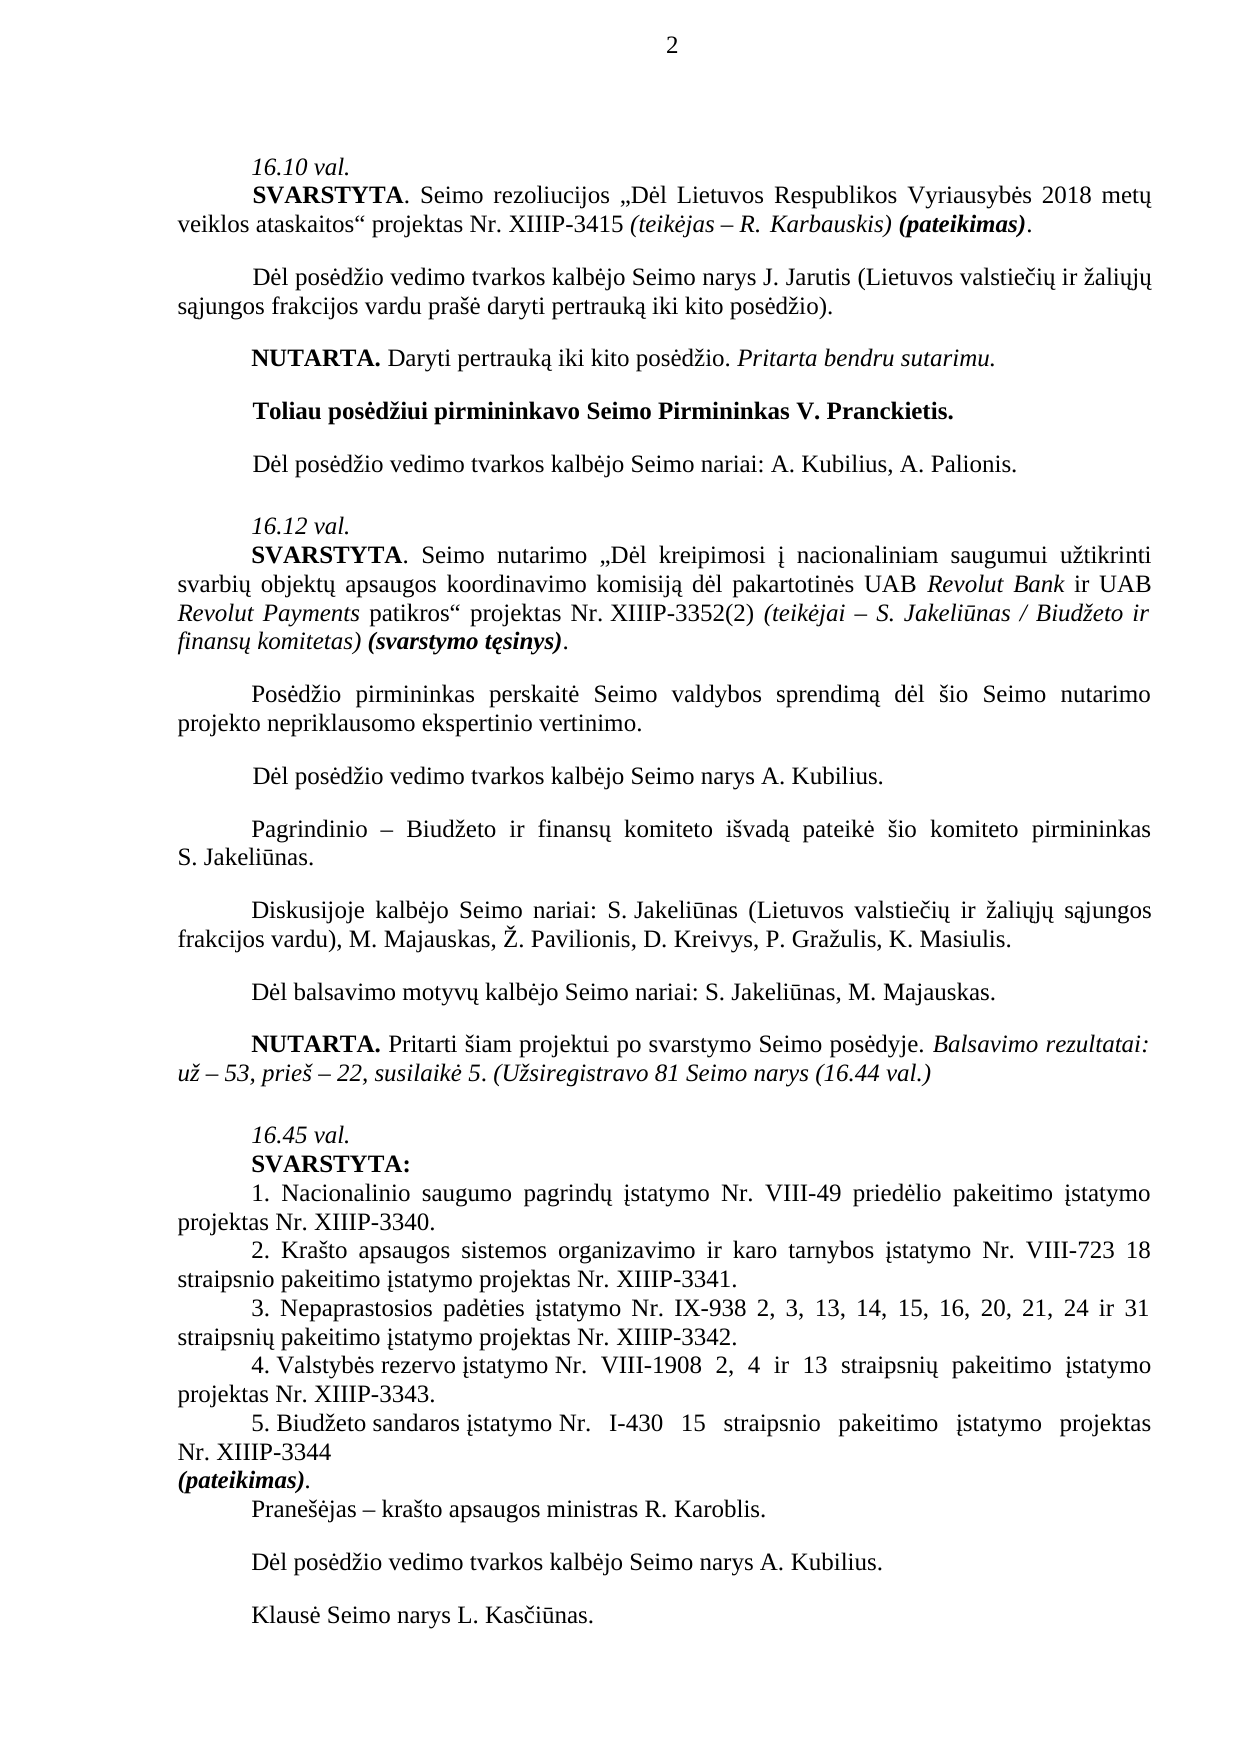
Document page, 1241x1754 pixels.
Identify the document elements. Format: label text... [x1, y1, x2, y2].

text 1. Nacionalinio saugumo pagrindų įstatymo Nr. VIII-49 priedėlio pakeitimo įstatymo projektas Nr. XIIIP-3340. [177, 1178, 1152, 1236]
text SVARSTYTA. Seimo rezoliucijos „Dėl Lietuvos Respublikos Vyriausybės 2018 metų veiklos ataskaitos“ projektas Nr. XIIIP-3415 (teikėjas – R. Karbauskis) (pateikimas). [177, 180, 1152, 238]
text 5. Biudžeto sandaros įstatymo Nr. I-430 15 straipsnio pakeitimo įstatymo projektas Nr. XIIIP-3344 [177, 1408, 1152, 1466]
text Dėl balsavimo motyvų kalbėjo Seimo nariai: S. Jakeliūnas, M. Majauskas. [177, 977, 1152, 1006]
text Klausė Seimo narys L. Kasčiūnas. [177, 1600, 1152, 1629]
text Diskusijoje kalbėjo Seimo nariai: S. Jakeliūnas (Lietuvos valstiečių ir žaliųjų sąjungos frakcijos vardu), M. Majauskas, Ž. Pavilionis, D. Kreivys, P. Gražulis, K. Masiulis. [177, 895, 1152, 953]
text NUTARTA. Pritarti šiam projektui po svarstymo Seimo posėdyje. Balsavimo rezultatai: už – 53, prieš – 22, susilaikė 5. (Užsiregistravo 81 Seimo narys (16.44 val.) [177, 1029, 1152, 1087]
text (pateikimas). [177, 1466, 1152, 1494]
text Toliau posėdžiui pirmininkavo Seimo Pirmininkas V. Pranckietis. [177, 396, 1152, 425]
text Pagrindinio – Biudžeto ir finansų komiteto išvadą pateikė šio komiteto pirmininkas S. Jakeliūnas. [177, 814, 1152, 871]
text Dėl posėdžio vedimo tvarkos kalbėjo Seimo nariai: A. Kubilius, A. Palionis. [177, 449, 1152, 478]
text NUTARTA. Daryti pertrauką iki kito posėdžio. Pritarta bendru sutarimu. [177, 343, 1152, 372]
text SVARSTYTA. Seimo nutarimo „Dėl kreipimosi į nacionaliniam saugumui užtikrinti svarbių objektų apsaugos koordinavimo komisiją dėl pakartotinės UAB Revolut Bank ir UAB Revolut Payments patikros“ projektas Nr. XIIIP-3352(2) (teikėjai – S. Jakeliūnas / Biudžeto ir finansų komitetas) (svarstymo tęsinys). [177, 540, 1152, 655]
text 4. Valstybės rezervo įstatymo Nr. VIII-1908 2, 4 ir 13 straipsnių pakeitimo įstatymo projektas Nr. XIIIP-3343. [177, 1351, 1152, 1408]
text 3. Nepaprastosios padėties įstatymo Nr. IX-938 2, 3, 13, 14, 15, 16, 20, 21, 24 ir 31 straipsnių pakeitimo įstatymo projektas Nr. XIIIP-3342. [177, 1293, 1152, 1351]
text 16.45 val. [177, 1121, 1152, 1149]
text 16.10 val. [177, 152, 1152, 180]
text Dėl posėdžio vedimo tvarkos kalbėjo Seimo narys J. Jarutis (Lietuvos valstiečių ir žaliųjų sąjungos frakcijos vardu prašė daryti pertrauką iki kito posėdžio). [177, 262, 1152, 319]
text 16.12 val. [177, 511, 1152, 540]
text Dėl posėdžio vedimo tvarkos kalbėjo Seimo narys A. Kubilius. [177, 761, 1152, 789]
text SVARSTYTA: [177, 1149, 1152, 1178]
text Pranešėjas – krašto apsaugos ministras R. Karoblis. [177, 1494, 1152, 1523]
text 2. Krašto apsaugos sistemos organizavimo ir karo tarnybos įstatymo Nr. VIII-723 18 straipsnio pakeitimo įstatymo projektas Nr. XIIIP-3341. [177, 1236, 1152, 1293]
text Dėl posėdžio vedimo tvarkos kalbėjo Seimo narys A. Kubilius. [177, 1547, 1152, 1576]
text Posėdžio pirmininkas perskaitė Seimo valdybos sprendimą dėl šio Seimo nutarimo projekto nepriklausomo ekspertinio vertinimo. [177, 679, 1152, 737]
